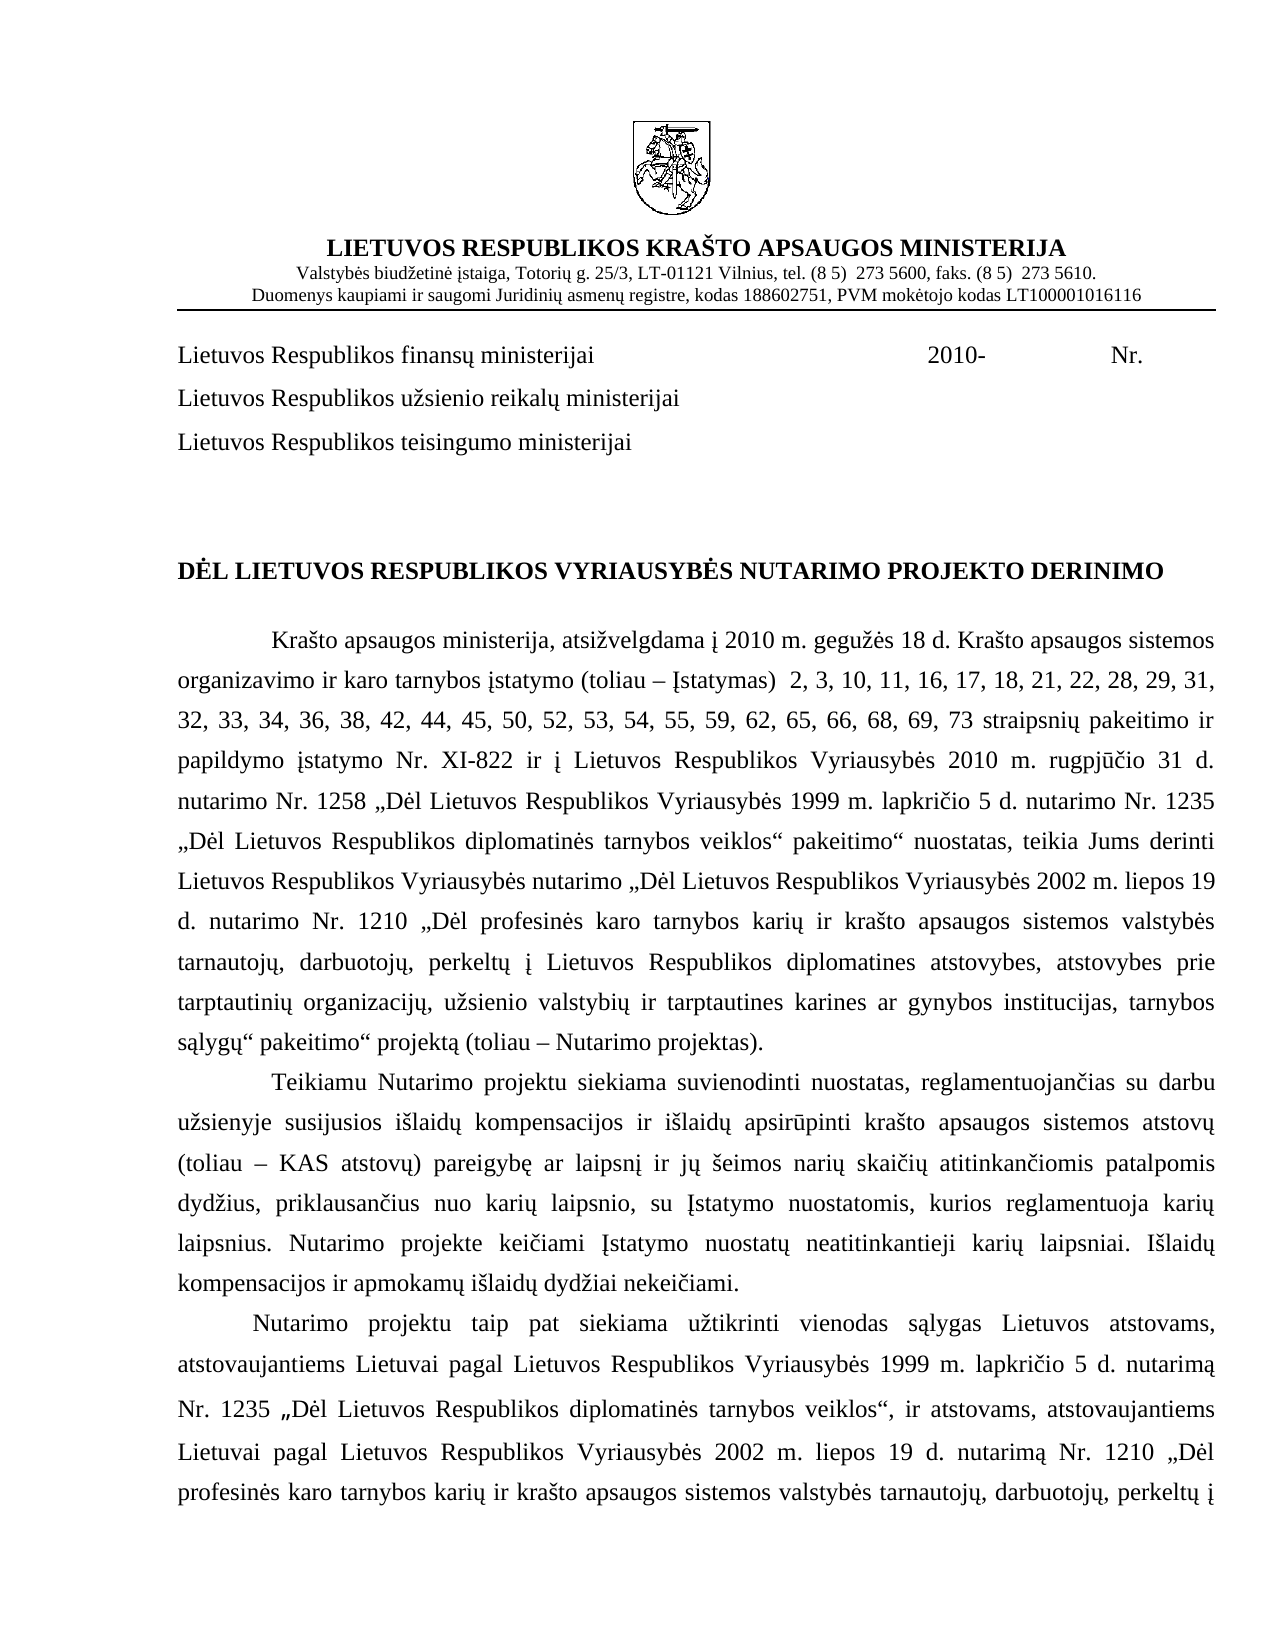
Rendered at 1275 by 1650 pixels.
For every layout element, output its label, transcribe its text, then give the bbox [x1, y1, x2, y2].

text DĖL LIETUVOS RESPUBLIKOS VYRIAUSYBĖS NUTARIMO PROJEKTO DERINIMO [177, 556, 1216, 585]
text Krašto apsaugos ministerija, atsižvelgdama į 2010 m. gegužės 18 d. Krašto apsaugos sistemos organizavimo ir karo tarnybos įstatymo (toliau – Įstatymas) 2, 3, 10, 11, 16, 17, 18, 21, 22, 28, 29, 31, 32, 33, 34, 36, 38, 42, 44, 45, 50, 52, 53, 54, 55, 59, 62, 65, 66, 68, 69, 73 straipsnių pakeitimo ir papildymo įstatymo Nr. XI-822 ir į Lietuvos Respublikos Vyriausybės 2010 m. rugpjūčio 31 d. nutarimo Nr. 1258 „Dėl Lietuvos Respublikos Vyriausybės 1999 m. lapkričio 5 d. nutarimo Nr. 1235 „Dėl Lietuvos Respublikos diplomatinės tarnybos veiklos“ pakeitimo“ nuostatas, teikia Jums derinti Lietuvos Respublikos Vyriausybės nutarimo „Dėl Lietuvos Respublikos Vyriausybės 2002 m. liepos 19 d. nutarimo Nr. 1210 „Dėl profesinės karo tarnybos karių ir krašto apsaugos sistemos valstybės tarnautojų, darbuotojų, perkeltų į Lietuvos Respublikos diplomatines atstovybes, atstovybes prie tarptautinių organizacijų, užsienio valstybių ir tarptautines karines ar gynybos institucijas, tarnybos sąlygų“ pakeitimo“ projektą (toliau – Nutarimo projektas). [177, 625, 1216, 1056]
text Valstybės biudžetinė įstaiga, Totorių g. 25/3, LT-01121 Vilnius, tel. (8 5) 273 5600, faks. (8 5) 273 5610. [177, 262, 1216, 283]
text Nutarimo projektu taip pat siekiama užtikrinti vienodas sąlygas Lietuvos atstovams, atstovaujantiems Lietuvai pagal Lietuvos Respublikos Vyriausybės 1999 m. lapkričio 5 d. nutarimą Nr. 1235 „Dėl Lietuvos Respublikos diplomatinės tarnybos veiklos“, ir atstovams, atstovaujantiems Lietuvai pagal Lietuvos Respublikos Vyriausybės 2002 m. liepos 19 d. nutarimą Nr. 1210 „Dėl profesinės karo tarnybos karių ir krašto apsaugos sistemos valstybės tarnautojų, darbuotojų, perkeltų į [177, 1308, 1216, 1506]
text Teikiamu Nutarimo projektu siekiama suvienodinti nuostatas, reglamentuojančias su darbu užsienyje susijusios išlaidų kompensacijos ir išlaidų apsirūpinti krašto apsaugos sistemos atstovų (toliau – KAS atstovų) pareigybę ar laipsnį ir jų šeimos narių skaičių atitinkančiomis patalpomis dydžius, priklausančius nuo karių laipsnio, su Įstatymo nuostatomis, kurios reglamentuoja karių laipsnius. Nutarimo projekte keičiami Įstatymo nuostatų neatitinkantieji karių laipsniai. Išlaidų kompensacijos ir apmokamų išlaidų dydžiai nekeičiami. [177, 1067, 1216, 1297]
text Duomenys kaupiami ir saugomi Juridinių asmenų registre, kodas 188602751, PVM mokėtojo kodas LT100001016116 [177, 283, 1216, 305]
text Lietuvos Respublikos teisingumo ministerijai [177, 427, 1216, 455]
text Lietuvos Respublikos finansų ministerijai 2010- Nr. [177, 340, 1216, 369]
text Lietuvos Respublikos užsienio reikalų ministerijai [177, 383, 1216, 412]
subtitle LIETUVOS RESPUBLIKOS KRAŠTO APSAUGOS MINISTERIJA [177, 233, 1216, 262]
